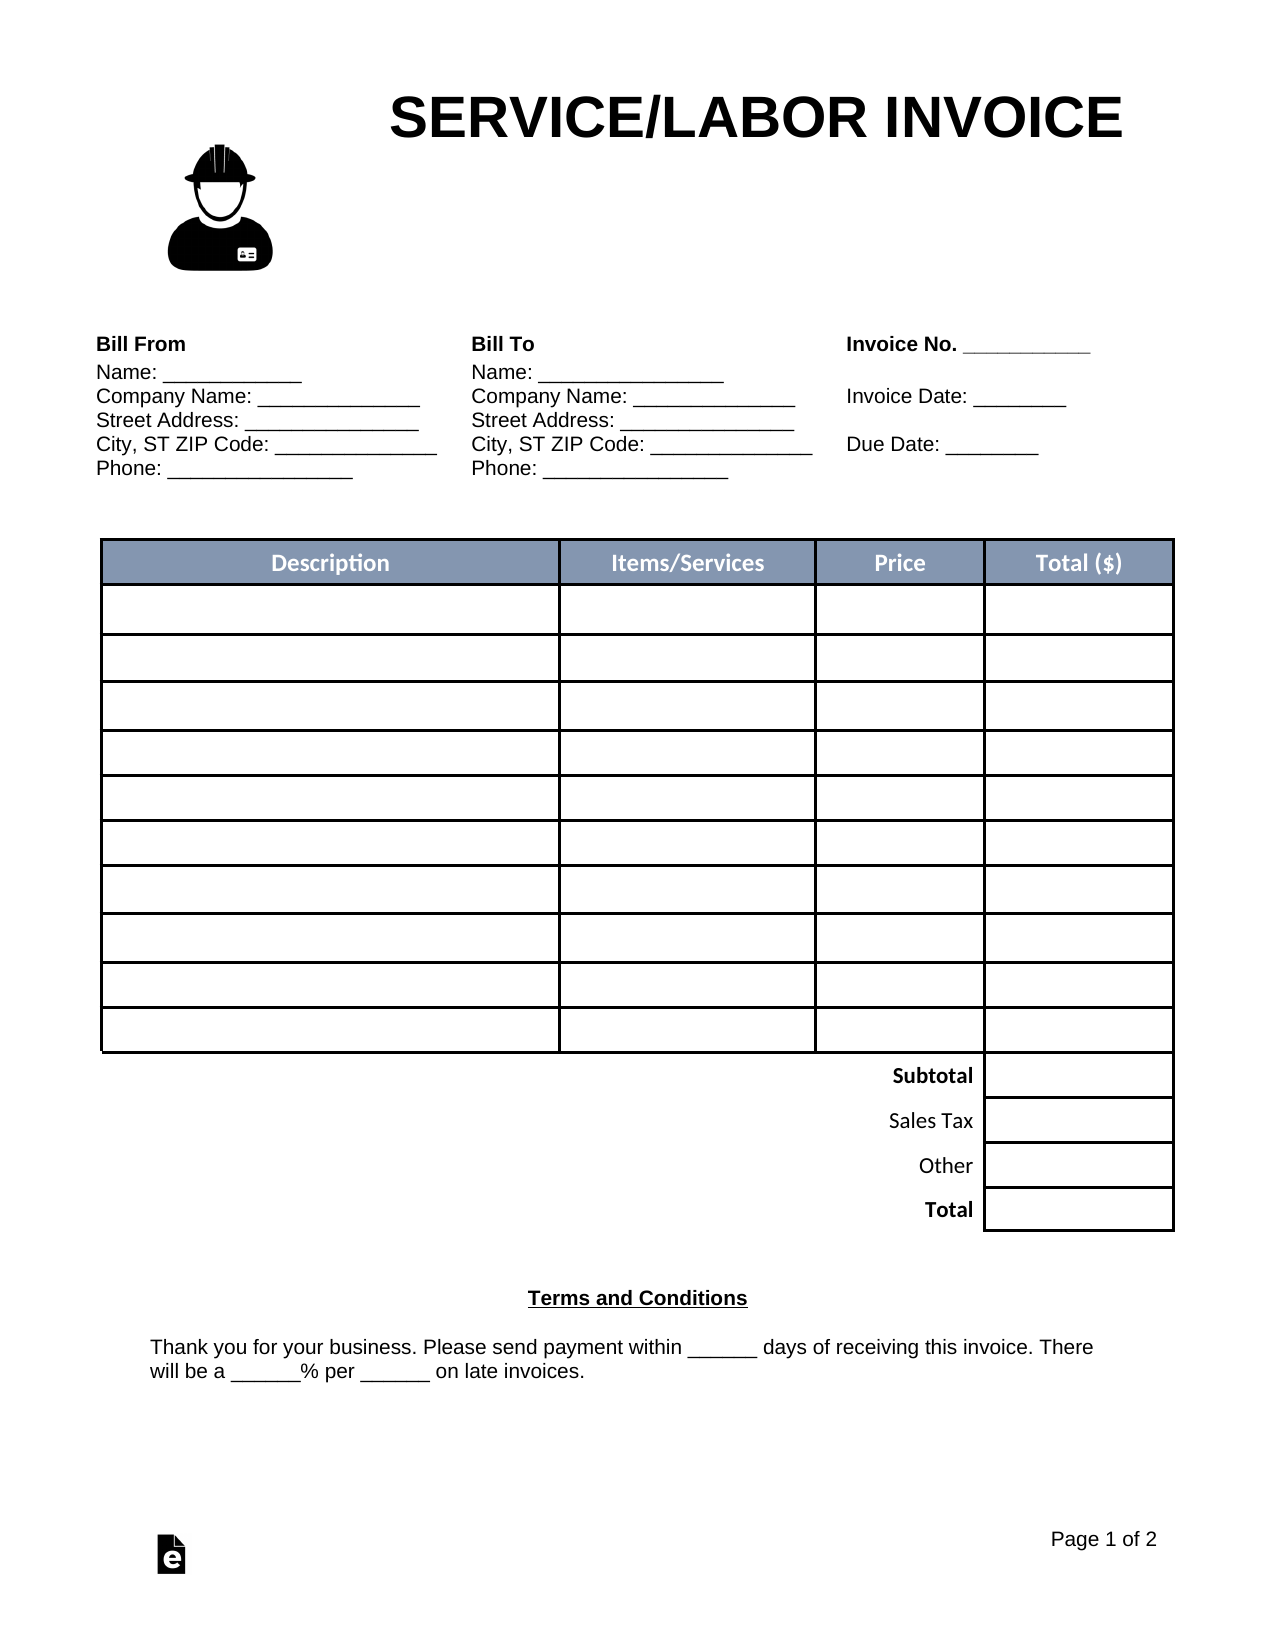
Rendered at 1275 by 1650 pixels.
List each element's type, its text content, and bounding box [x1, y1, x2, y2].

table_cell [817, 822, 983, 864]
table_cell [103, 867, 558, 912]
table_header Price [817, 541, 983, 583]
table_cell [103, 822, 558, 864]
table_cell [103, 964, 558, 1006]
table_cell [561, 964, 814, 1006]
table_cell [986, 636, 1172, 680]
table_cell [561, 915, 814, 961]
table_cell [817, 636, 983, 680]
table_cell [561, 636, 814, 680]
table_cell [561, 732, 814, 774]
table_cell [986, 867, 1172, 912]
table_cell [817, 683, 983, 729]
table_header Items/Services [561, 541, 814, 583]
table_cell [817, 964, 983, 1006]
table_cell [561, 777, 814, 819]
table_cell [561, 1009, 814, 1051]
table_cell [986, 732, 1172, 774]
table_cell [817, 777, 983, 819]
table_cell [986, 1099, 1172, 1141]
table_cell [986, 1054, 1172, 1096]
table_header Bill To Name: ________________ Company Name: ______________ Street Address: _______________ City, ST ZIP Code: ______________ Phone: ________________ [460, 332, 835, 480]
table_cell [561, 867, 814, 912]
table_cell [986, 915, 1172, 961]
table_cell [986, 586, 1172, 632]
table_cell [986, 1009, 1172, 1051]
table_cell Subtotal [102, 1054, 983, 1096]
table_header Bill From Name: ____________ Company Name: ______________ Street Address: _______________ City, ST ZIP Code: ______________ Phone: ________________ [86, 332, 460, 480]
table_cell Total [102, 1188, 983, 1229]
table_cell [817, 1009, 983, 1051]
table_cell [103, 1009, 558, 1051]
table_cell [986, 822, 1172, 864]
table_cell [986, 1144, 1172, 1186]
table_cell [986, 777, 1172, 819]
table_header Invoice No. ___________ Invoice Date: ________ Due Date: ________ [835, 332, 1190, 480]
text SERVICE/LABOR Invoice [150, 75, 1125, 277]
table_cell [986, 964, 1172, 1006]
table_cell [561, 822, 814, 864]
table_header Description [103, 541, 558, 583]
table_cell [103, 777, 558, 819]
table_cell [986, 683, 1172, 729]
table_cell Sales Tax [102, 1098, 983, 1141]
table_header Total ($) [986, 541, 1172, 583]
table_cell [986, 1189, 1172, 1229]
table_cell [817, 915, 983, 961]
table_cell [103, 586, 558, 632]
table_cell [561, 683, 814, 729]
table_cell Other [102, 1143, 983, 1186]
table_cell [817, 586, 983, 632]
text Thank you for your business. Please send payment within ______ days of receiving this invoice. There will be a ______% per ______ on late invoices. [150, 1334, 1125, 1382]
table_cell [817, 732, 983, 774]
table_cell [817, 867, 983, 912]
table_cell [103, 732, 558, 774]
table_cell [103, 915, 558, 961]
table_cell [103, 636, 558, 680]
table_cell [103, 683, 558, 729]
text Terms and Conditions [150, 1286, 1125, 1309]
table_cell [561, 586, 814, 632]
